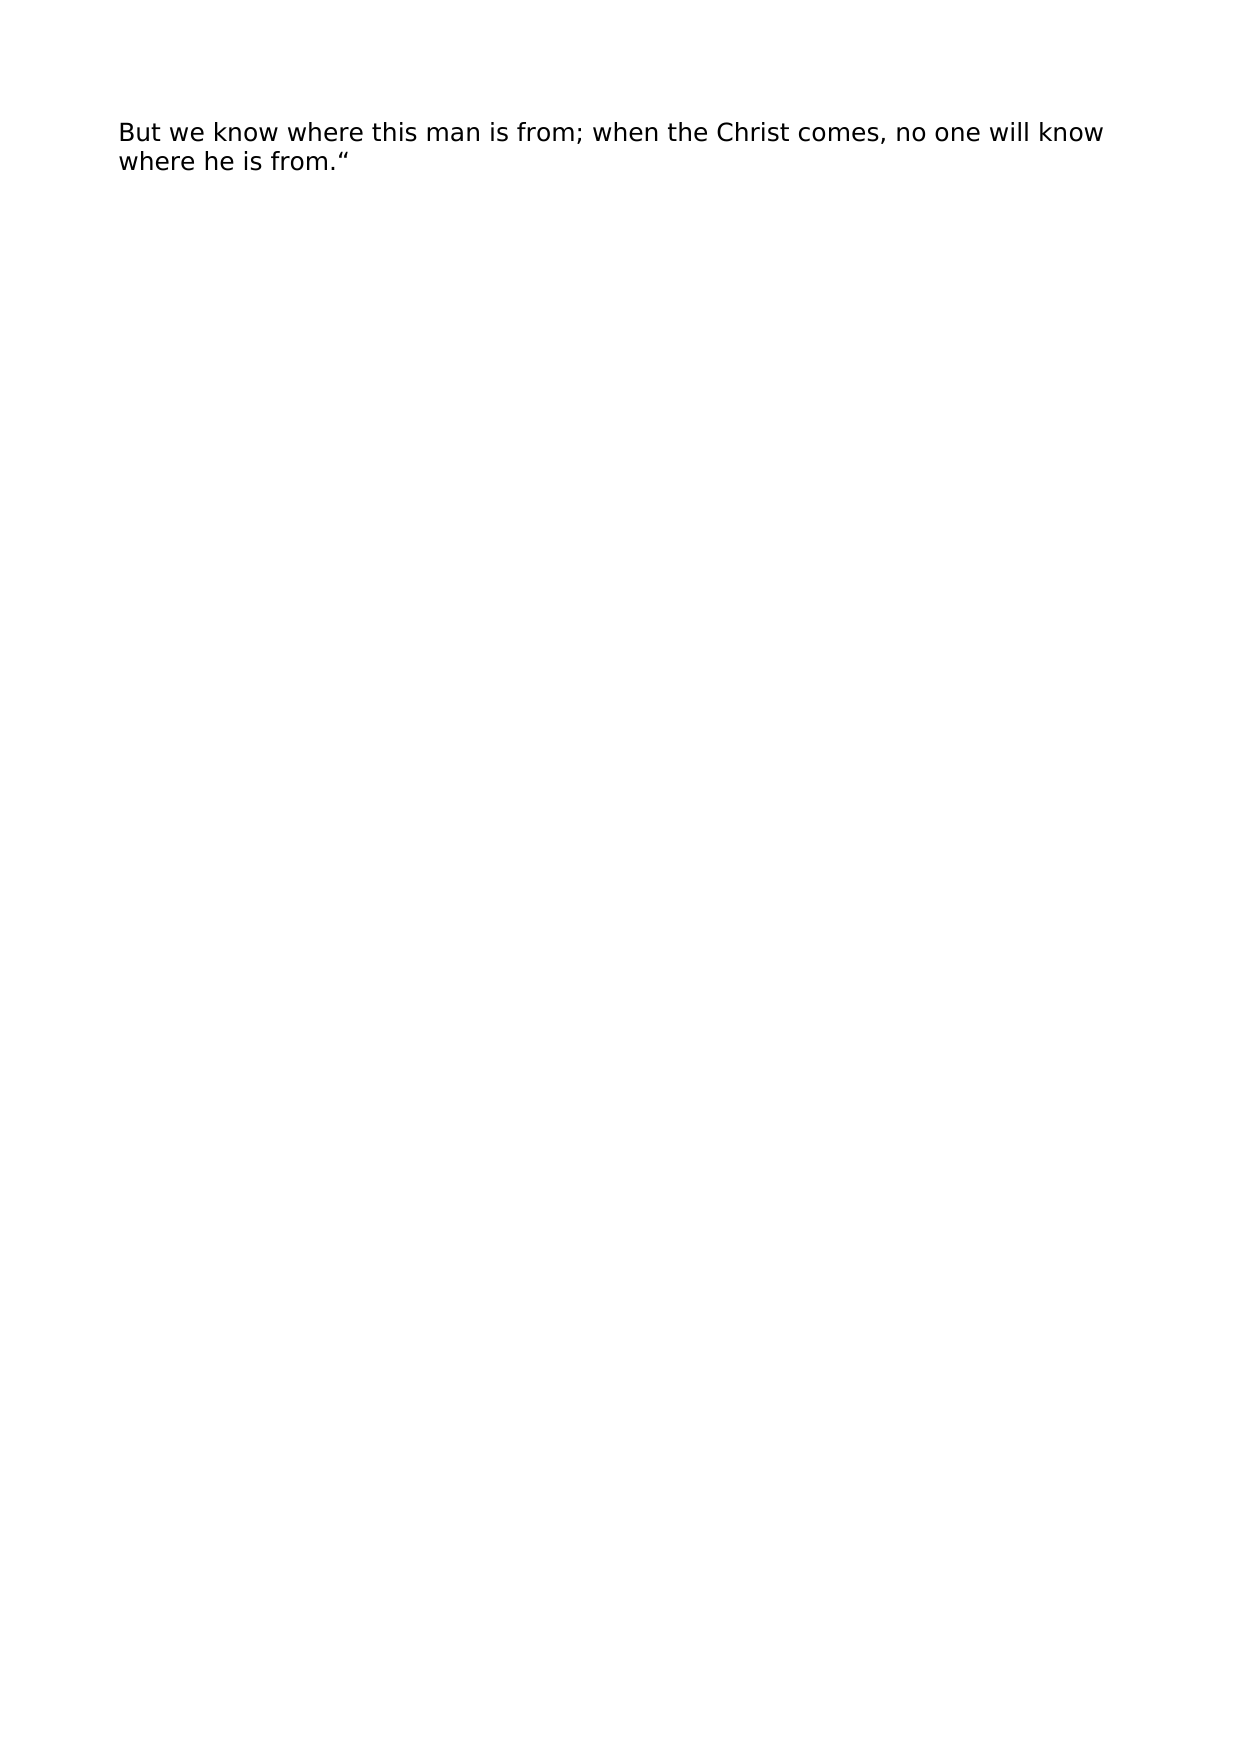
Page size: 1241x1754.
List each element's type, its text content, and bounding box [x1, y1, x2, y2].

text But we know where this man is from; when the Christ comes, no one will know where he is from.“ [118, 118, 1122, 176]
